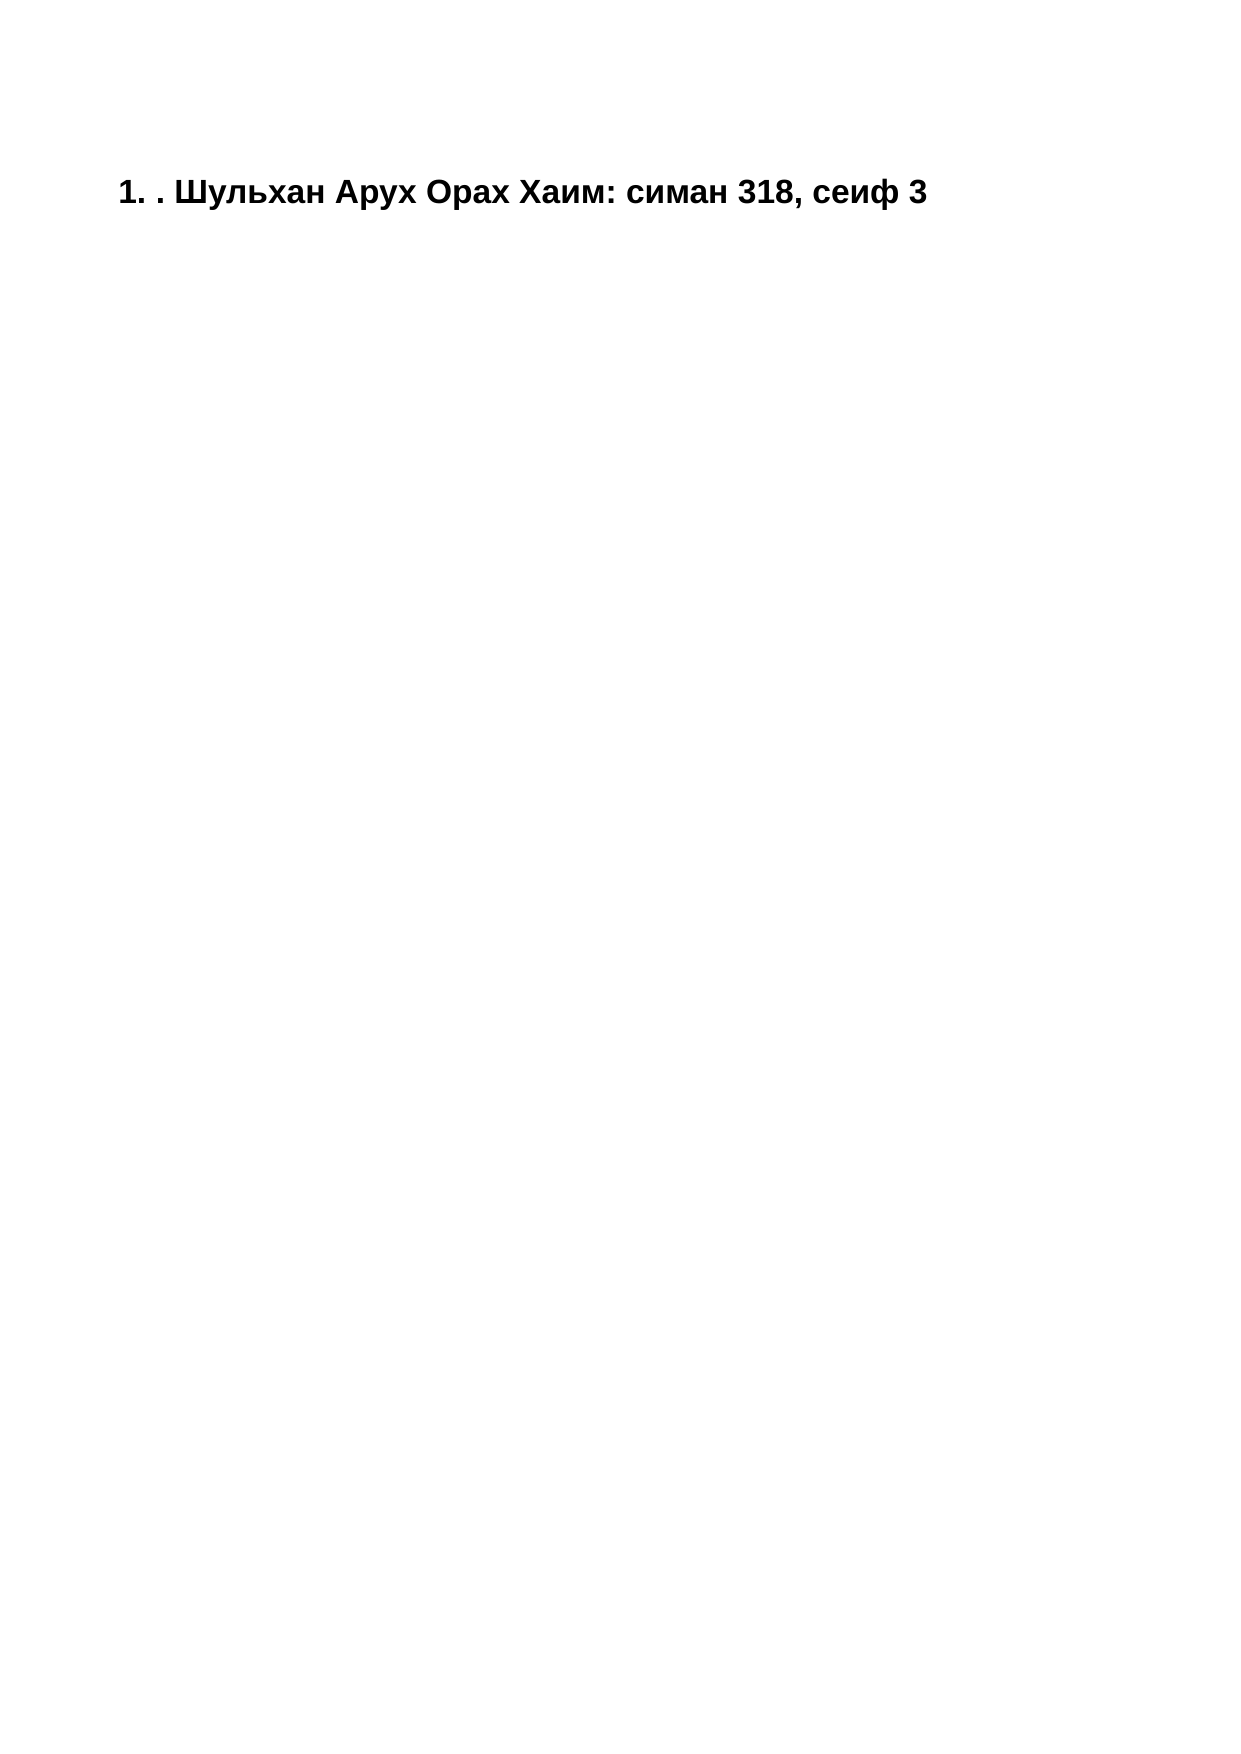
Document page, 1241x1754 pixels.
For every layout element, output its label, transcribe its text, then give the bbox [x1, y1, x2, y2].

subtitle . Шульхан Арух Орах Хаим: симан 318, сеиф 3 [118, 147, 1122, 176]
